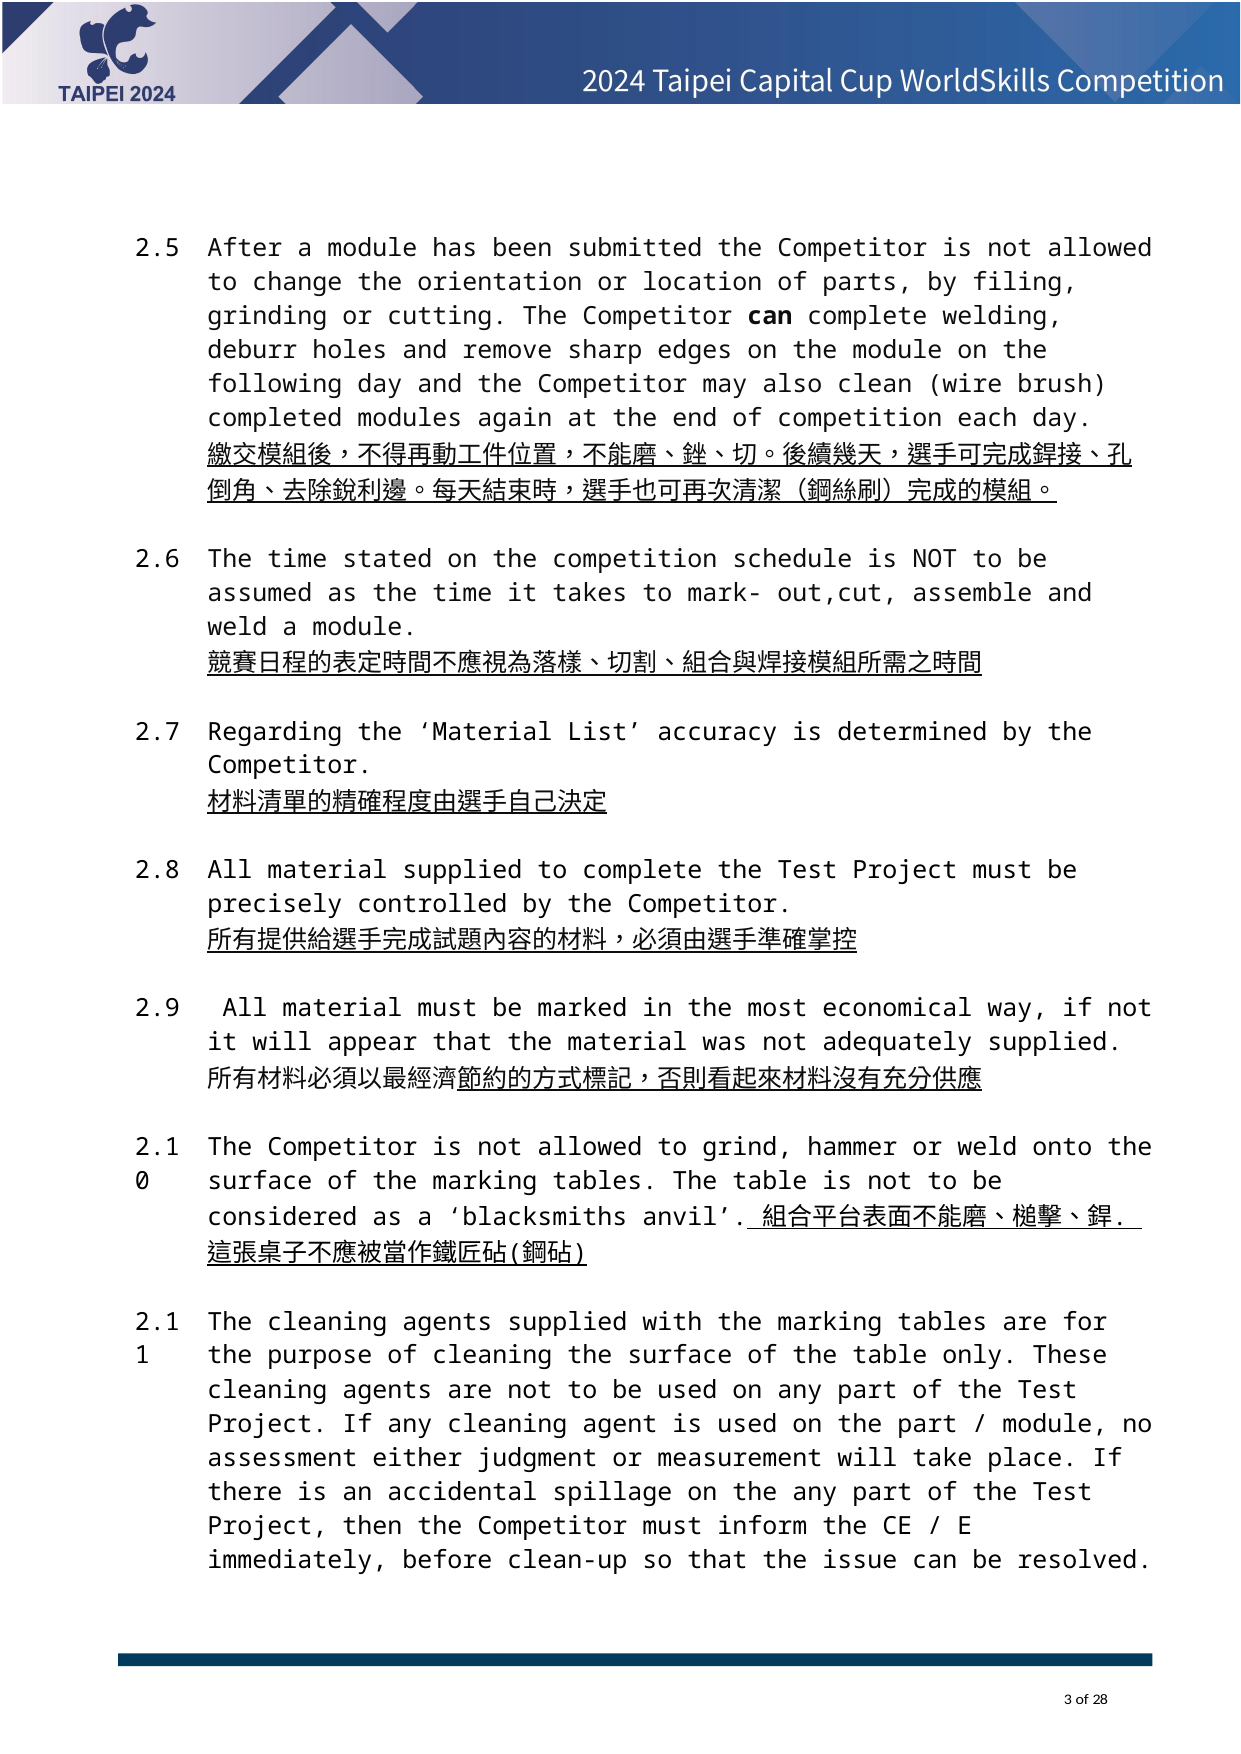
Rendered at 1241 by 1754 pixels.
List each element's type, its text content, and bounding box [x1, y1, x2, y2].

table_cell The cleaning agents supplied with the marking tables are for the purpose of cleaning the surface of the table only. These cleaning agents are not to be used on any part of the Test Project. If any cleaning agent is used on the part / module, no assessment either judgment or measurement will take place. If there is an accidental spillage on the any part of the Test Project, then the Competitor must inform the CE / E immediately, before clean‐up so that the issue can be resolved. [196, 1303, 1166, 1576]
table_cell The time stated on the competition schedule is NOT to be assumed as the time it takes to mark‐ out,cut, assemble and weld a module. 競賽日程的表定時間不應視為落樣、切割、組合與焊接模組所需之時間 [1007, 541, 1166, 713]
table_cell The time stated on the competition schedule is NOT to be assumed as the time it takes to mark‐ out,cut, assemble and weld a module. 競賽日程的表定時間不應視為落樣、切割、組合與焊接模組所需之時間 [196, 541, 233, 713]
table_cell All material supplied to complete the Test Project must be precisely controlled by the Competitor. 所有提供給選手完成試題內容的材料，必須由選手準確掌控 [1007, 852, 1166, 990]
table_cell [59, 1129, 123, 1303]
table_cell [59, 541, 123, 713]
table_cell All material must be marked in the most economical way, if not it will appear that the material was not adequately supplied. 所有材料必須以最經濟節約的方式標記，否則看起來材料沒有充分供應 [1007, 990, 1166, 1128]
table_cell [59, 1303, 123, 1576]
table_cell [59, 852, 123, 990]
table_cell Regarding the ‘Material List’ accuracy is determined by the Competitor. 材料清單的精確程度由選手自己決定 [1007, 713, 1166, 852]
table_cell 2.7 [123, 713, 196, 852]
table_cell 2.8 [123, 852, 196, 990]
table_cell [59, 230, 123, 541]
table_cell The Competitor is not allowed to grind, hammer or weld onto the surface of the marking tables. The table is not to be considered as a ‘blacksmiths anvil’. 組合平台表面不能磨、槌擊、銲. 這張桌子不應被當作鐵匠砧(鋼砧) [196, 1129, 233, 1303]
table_cell 2.9 [123, 990, 196, 1128]
table_cell 2.5 [123, 230, 196, 541]
table_cell After a module has been submitted the Competitor is not allowed to change the orientation or location of parts, by filing, grinding or cutting. The Competitor can complete welding, deburr holes and remove sharp edges on the module on the following day and the Competitor may also clean (wire brush) completed modules again at the end of competition each day. 繳交模組後，不得再動工件位置，不能磨、銼、切。後續幾天，選手可完成銲接、孔倒角、去除銳利邊。每天結束時，選手也可再次清潔（鋼絲刷）完成的模組。 [196, 230, 1166, 541]
table_cell 2.10 [123, 1129, 196, 1303]
table_cell 2.6 [123, 541, 196, 713]
table_cell [59, 713, 123, 852]
table_cell All material supplied to complete the Test Project must be precisely controlled by the Competitor. 所有提供給選手完成試題內容的材料，必須由選手準確掌控 [196, 852, 233, 990]
table_cell The Competitor is not allowed to grind, hammer or weld onto the surface of the marking tables. The table is not to be considered as a ‘blacksmiths anvil’. 組合平台表面不能磨、槌擊、銲. 這張桌子不應被當作鐵匠砧(鋼砧) [1007, 1129, 1166, 1303]
table_cell 2.11 [123, 1303, 196, 1576]
table_cell Regarding the ‘Material List’ accuracy is determined by the Competitor. 材料清單的精確程度由選手自己決定 [196, 713, 233, 852]
table_cell [59, 990, 123, 1128]
table_cell All material must be marked in the most economical way, if not it will appear that the material was not adequately supplied. 所有材料必須以最經濟節約的方式標記，否則看起來材料沒有充分供應 [196, 990, 233, 1128]
